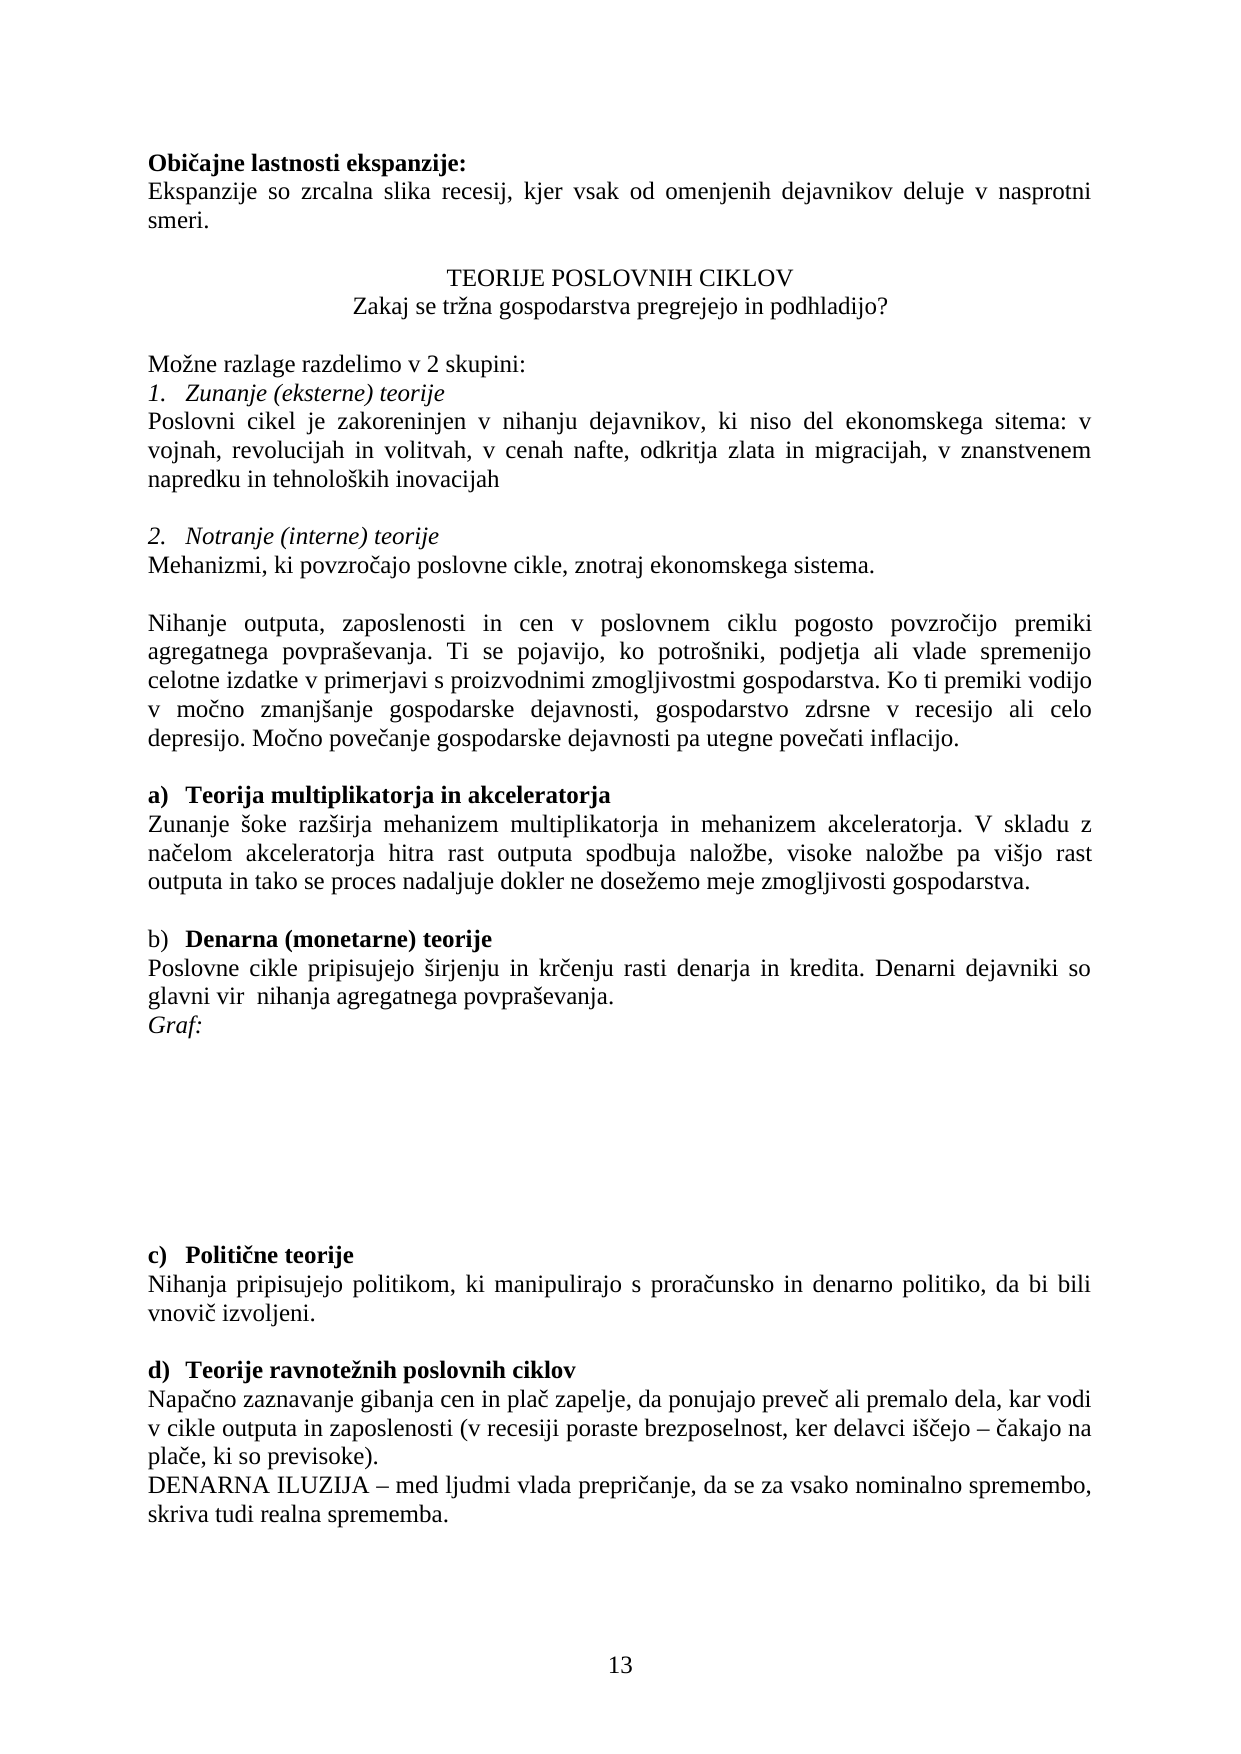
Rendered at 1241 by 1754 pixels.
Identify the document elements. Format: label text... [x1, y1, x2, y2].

text Ekspanzije so zrcalna slika recesij, kjer vsak od omenjenih dejavnikov deluje v nasprotni smeri. [148, 176, 1093, 234]
text TEORIJE POSLOVNIH CIKLOV [148, 263, 1093, 291]
text Napačno zaznavanje gibanja cen in plač zapelje, da ponujajo preveč ali premalo dela, kar vodi v cikle outputa in zaposlenosti (v recesiji poraste brezposelnost, ker delavci iščejo – čakajo na plače, ki so previsoke). [148, 1384, 1093, 1470]
text Zakaj se tržna gospodarstva pregrejejo in podhladijo? [148, 291, 1093, 320]
text Nihanje outputa, zaposlenosti in cen v poslovnem ciklu pogosto povzročijo premiki agregatnega povpraševanja. Ti se pojavijo, ko potrošniki, podjetja ali vlade spremenijo celotne izdatke v primerjavi s proizvodnimi zmogljivostmi gospodarstva. Ko ti premiki vodijo v močno zmanjšanje gospodarske dejavnosti, gospodarstvo zdrsne v recesijo ali celo depresijo. Močno povečanje gospodarske dejavnosti pa utegne povečati inflacijo. [148, 608, 1093, 751]
text DENARNA ILUZIJA – med ljudmi vlada prepričanje, da se za vsako nominalno spremembo, skriva tudi realna sprememba. [148, 1470, 1093, 1528]
text Običajne lastnosti ekspanzije: [148, 148, 1093, 176]
list Denarna (monetarne) teorije [148, 924, 1093, 953]
list Zunanje (eksterne) teorije [148, 378, 1093, 406]
text Poslovne cikle pripisujejo širjenju in krčenju rasti denarja in kredita. Denarni dejavniki so glavni vir nihanja agregatnega povpraševanja. [148, 953, 1093, 1010]
list Teorije ravnotežnih poslovnih ciklov [148, 1355, 1093, 1384]
list Notranje (interne) teorije [148, 521, 1093, 550]
text Mehanizmi, ki povzročajo poslovne cikle, znotraj ekonomskega sistema. [148, 550, 1093, 579]
text Možne razlage razdelimo v 2 skupini: [148, 349, 1093, 378]
list Teorija multiplikatorja in akceleratorja [148, 780, 1093, 809]
text Poslovni cikel je zakoreninjen v nihanju dejavnikov, ki niso del ekonomskega sitema: v vojnah, revolucijah in volitvah, v cenah nafte, odkritja zlata in migracijah, v znanstvenem napredku in tehnoloških inovacijah [148, 406, 1093, 493]
text Graf: [148, 1010, 1093, 1039]
list Politične teorije [148, 1240, 1093, 1269]
text Zunanje šoke razširja mehanizem multiplikatorja in mehanizem akceleratorja. V skladu z načelom akceleratorja hitra rast outputa spodbuja naložbe, visoke naložbe pa višjo rast outputa in tako se proces nadaljuje dokler ne dosežemo meje zmogljivosti gospodarstva. [148, 809, 1093, 895]
text Nihanja pripisujejo politikom, ki manipulirajo s proračunsko in denarno politiko, da bi bili vnovič izvoljeni. [148, 1269, 1093, 1326]
